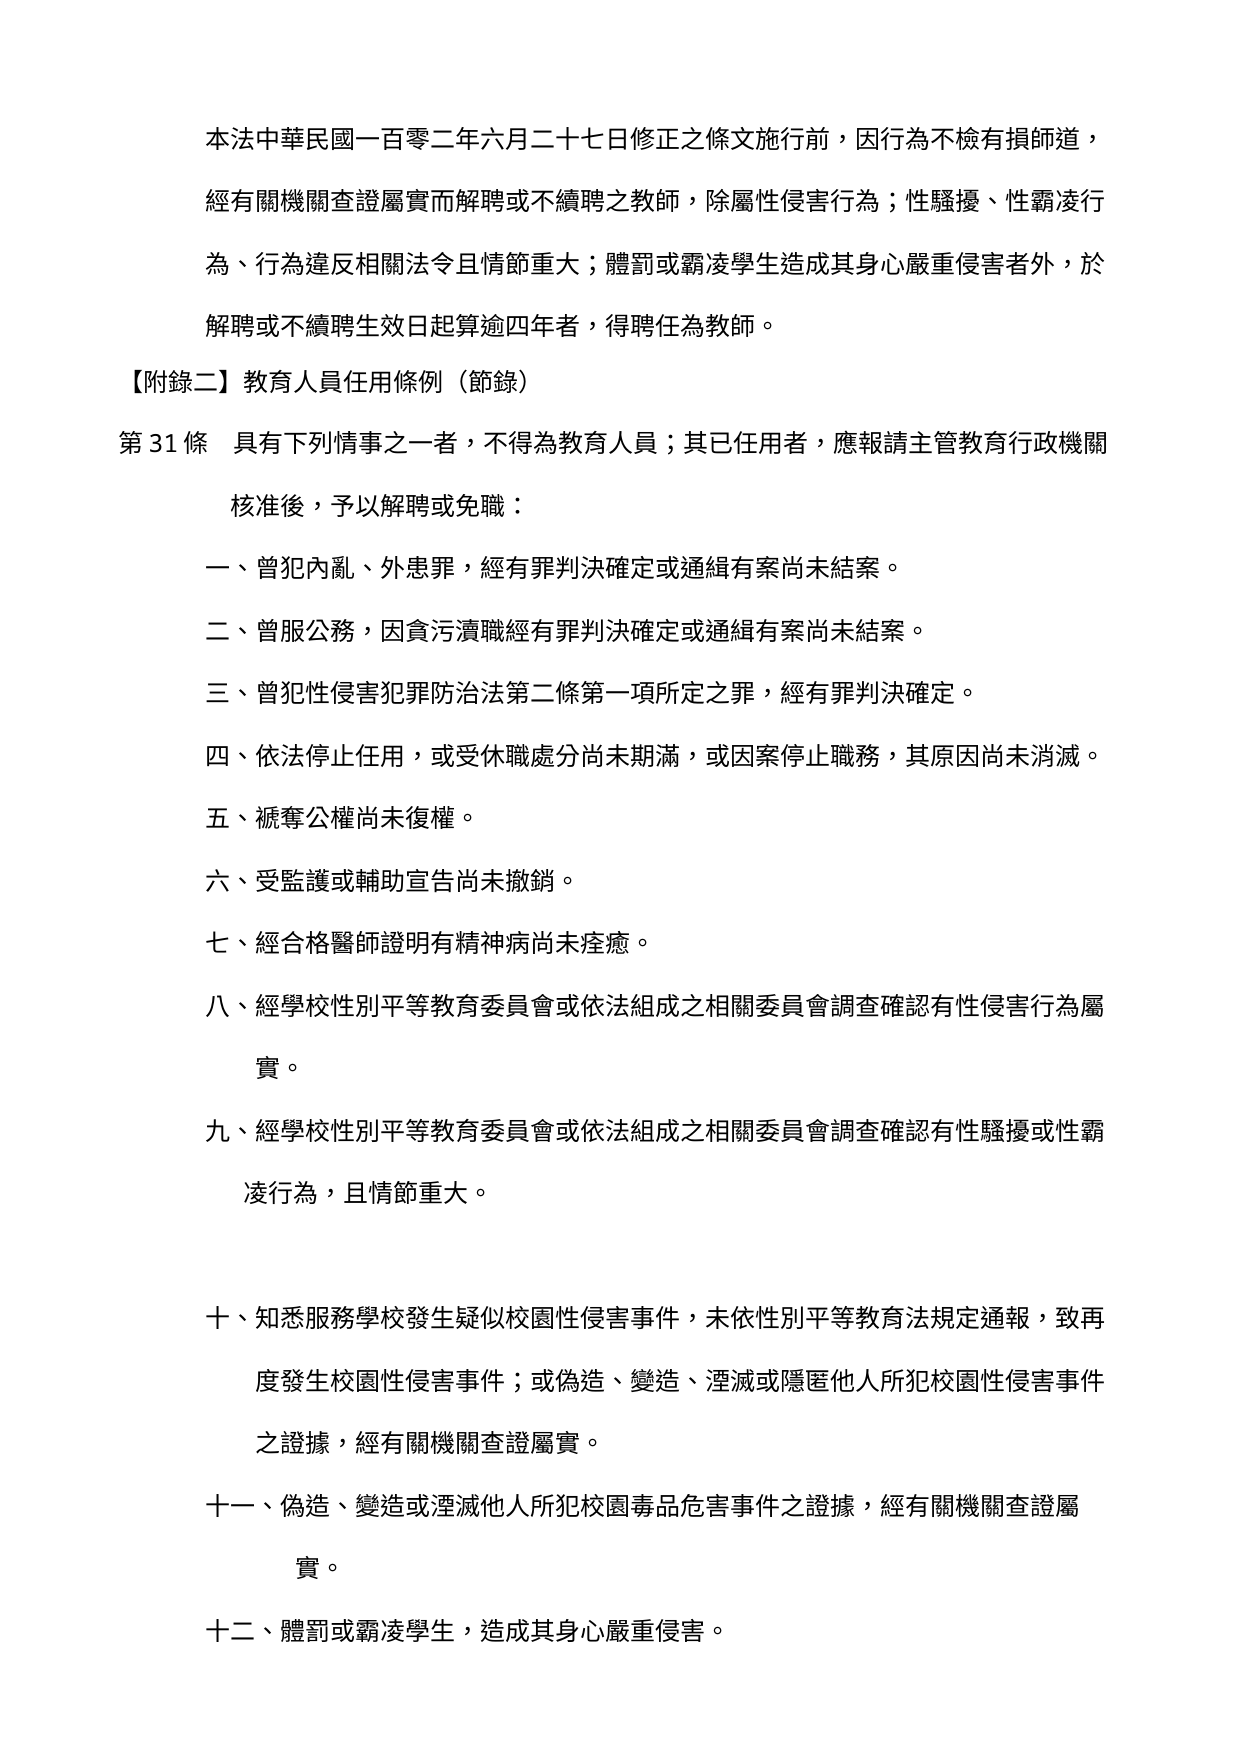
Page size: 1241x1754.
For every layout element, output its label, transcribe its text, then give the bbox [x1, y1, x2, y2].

text 六、受監護或輔助宣告尚未撤銷。 [118, 837, 1122, 900]
text 第31條 具有下列情事之一者，不得為教育人員；其已任用者，應報請主管教育行政機關核准後，予以解聘或免職： [118, 400, 1122, 525]
text 一、曾犯內亂、外患罪，經有罪判決確定或通緝有案尚未結案。 [118, 525, 1122, 587]
text 度發生校園性侵害事件；或偽造、變造、湮滅或隱匿他人所犯校園性侵害事件之證據，經有關機關查證屬實。 [256, 1337, 1122, 1462]
text 【附錄二】教育人員任用條例（節錄） [118, 358, 1122, 400]
text 七、經合格醫師證明有精神病尚未痊癒。 [118, 900, 1122, 962]
text 五、褫奪公權尚未復權。 [118, 775, 1122, 837]
text 三、曾犯性侵害犯罪防治法第二條第一項所定之罪，經有罪判決確定。 [118, 650, 1122, 712]
text 十、知悉服務學校發生疑似校園性侵害事件，未依性別平等教育法規定通報，致再 [131, 1275, 1122, 1337]
text 十一、偽造、變造或湮滅他人所犯校園毒品危害事件之證據，經有關機關查證屬 [118, 1462, 1122, 1525]
text 本法中華民國一百零二年六月二十七日修正之條文施行前，因行為不檢有損師道，經有關機關查證屬實而解聘或不續聘之教師，除屬性侵害行為；性騷擾、性霸凌行為、行為違反相關法令且情節重大；體罰或霸凌學生造成其身心嚴重侵害者外，於解聘或不續聘生效日起算逾四年者，得聘任為教師。 [206, 96, 1122, 346]
text 四、依法停止任用，或受休職處分尚未期滿，或因案停止職務，其原因尚未消滅。 [118, 712, 1122, 775]
text 十二、體罰或霸凌學生，造成其身心嚴重侵害。 [118, 1587, 1122, 1650]
text 二、曾服公務，因貪污瀆職經有罪判決確定或通緝有案尚未結案。 [118, 587, 1122, 650]
text 九、經學校性別平等教育委員會或依法組成之相關委員會調查確認有性騷擾或性霸凌行為，且情節重大。 [206, 1087, 1122, 1212]
text 實。 [118, 1525, 1122, 1587]
text 八、經學校性別平等教育委員會或依法組成之相關委員會調查確認有性侵害行為屬實。 [206, 962, 1122, 1087]
